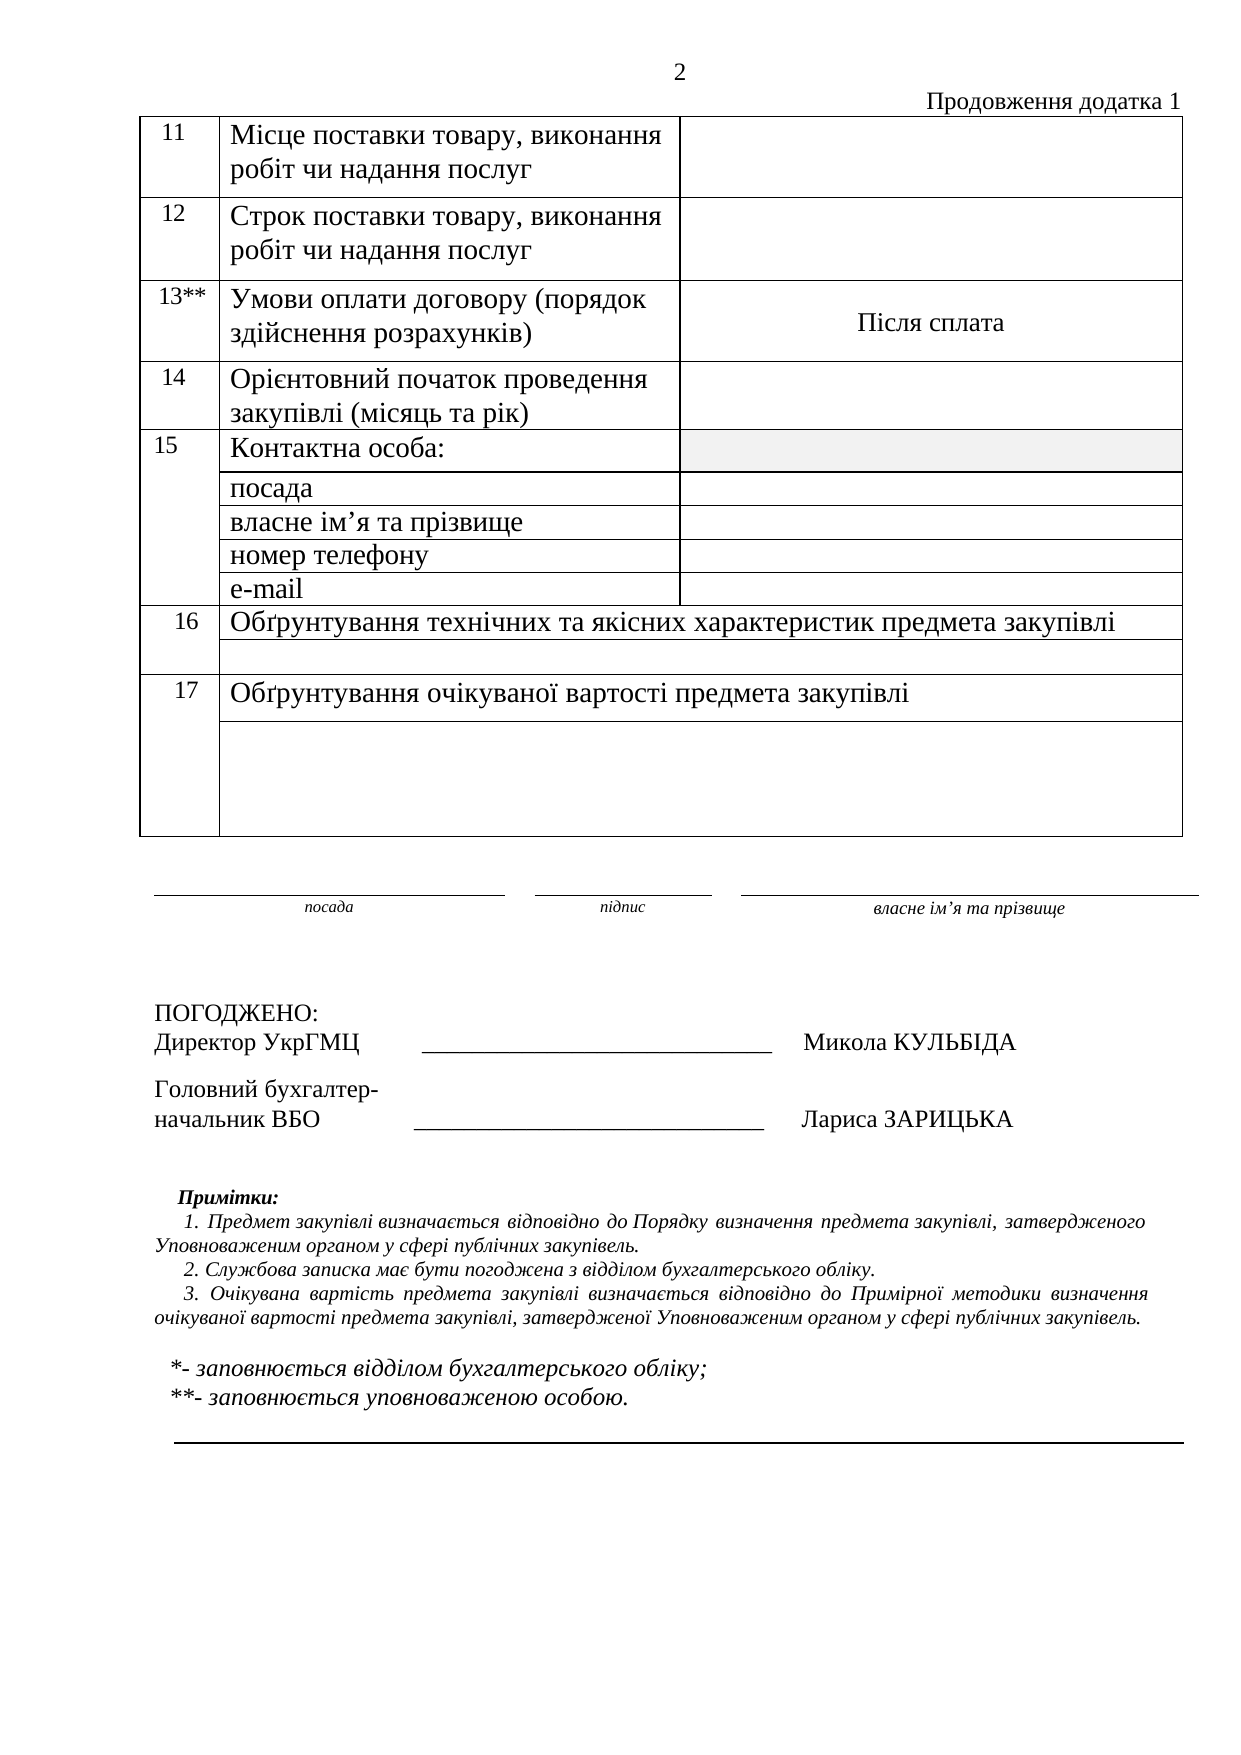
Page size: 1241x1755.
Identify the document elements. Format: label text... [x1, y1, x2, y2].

text **- заповнюється уповноваженою особою. [169, 1382, 1181, 1411]
text 2 [154, 57, 1205, 86]
table_cell [681, 506, 1182, 538]
table_cell [681, 198, 1182, 280]
table_cell власне ім’я та прізвище [220, 506, 679, 538]
table_cell Обґрунтування технічних та якісних характеристик предмета закупівлі [220, 606, 1182, 639]
list Предмет закупівлі визначається відповідно до Порядку визначення предмета закупівлі, затвердженого Уповноваженим органом у сфері публічних закупівель. [154, 1209, 1181, 1257]
table_cell підпис [535, 896, 712, 930]
table_cell [681, 473, 1182, 505]
table_header 11 [141, 117, 219, 197]
table_cell 16 [141, 606, 219, 674]
table_cell 17 [141, 675, 219, 836]
table_header [681, 117, 1182, 197]
table_cell номер телефону [220, 540, 679, 572]
text Директор УкрГМЦ ____________________________ Микола КУЛЬБІДА [154, 1027, 1205, 1056]
table_cell е-mail [220, 573, 679, 605]
text начальник ВБО ____________________________ Лариса ЗАРИЦЬКА [154, 1104, 1205, 1133]
table_cell [681, 430, 1182, 471]
table_cell [681, 540, 1182, 572]
table_header [712, 861, 741, 895]
table_cell Після сплата [681, 281, 1182, 361]
table_cell Строк поставки товару, виконання робіт чи надання послуг [220, 198, 679, 280]
table_cell [681, 573, 1182, 605]
list Службова записка має бути погоджена з відділом бухгалтерського обліку. [154, 1257, 1205, 1281]
table_cell 12 [141, 198, 219, 280]
table_cell [220, 722, 1182, 836]
text Продовження додатка 1 [925, 86, 1183, 114]
table_header [535, 861, 712, 895]
table_header Місце поставки товару, виконання робіт чи надання послуг [220, 117, 679, 197]
table_cell Контактна особа: [220, 430, 679, 471]
list Очікувана вартість предмета закупівлі визначається відповідно до Примірної методики визначення очікуваної вартості предмета закупівлі, затвердженої Уповноваженим органом у сфері публічних закупівель. [154, 1281, 1181, 1329]
table_cell 15 [141, 430, 219, 605]
text Головний бухгалтер- [154, 1074, 1205, 1103]
table_cell власне ім’я та прізвище [741, 896, 1199, 930]
table_header [741, 861, 1199, 895]
table_cell посада [154, 896, 505, 930]
table_cell [220, 640, 1182, 674]
text Примітки: [177, 1185, 1205, 1209]
table_cell Орієнтовний початок проведення закупівлі (місяць та рік) [220, 362, 679, 429]
table_cell 13** [141, 281, 219, 361]
table_cell [712, 895, 741, 930]
table_cell 14 [141, 362, 219, 429]
text ПОГОДЖЕНО: [154, 998, 1205, 1027]
table_header [505, 861, 534, 895]
table_cell посада [220, 473, 679, 505]
table_cell [681, 362, 1182, 429]
table_cell Умови оплати договору (порядок здійснення розрахунків) [220, 281, 679, 361]
text *- заповнюється відділом бухгалтерського обліку; [169, 1353, 1164, 1382]
table_header [154, 861, 505, 895]
table_cell Обґрунтування очікуваної вартості предмета закупівлі [220, 675, 1182, 721]
table_cell [505, 895, 534, 930]
